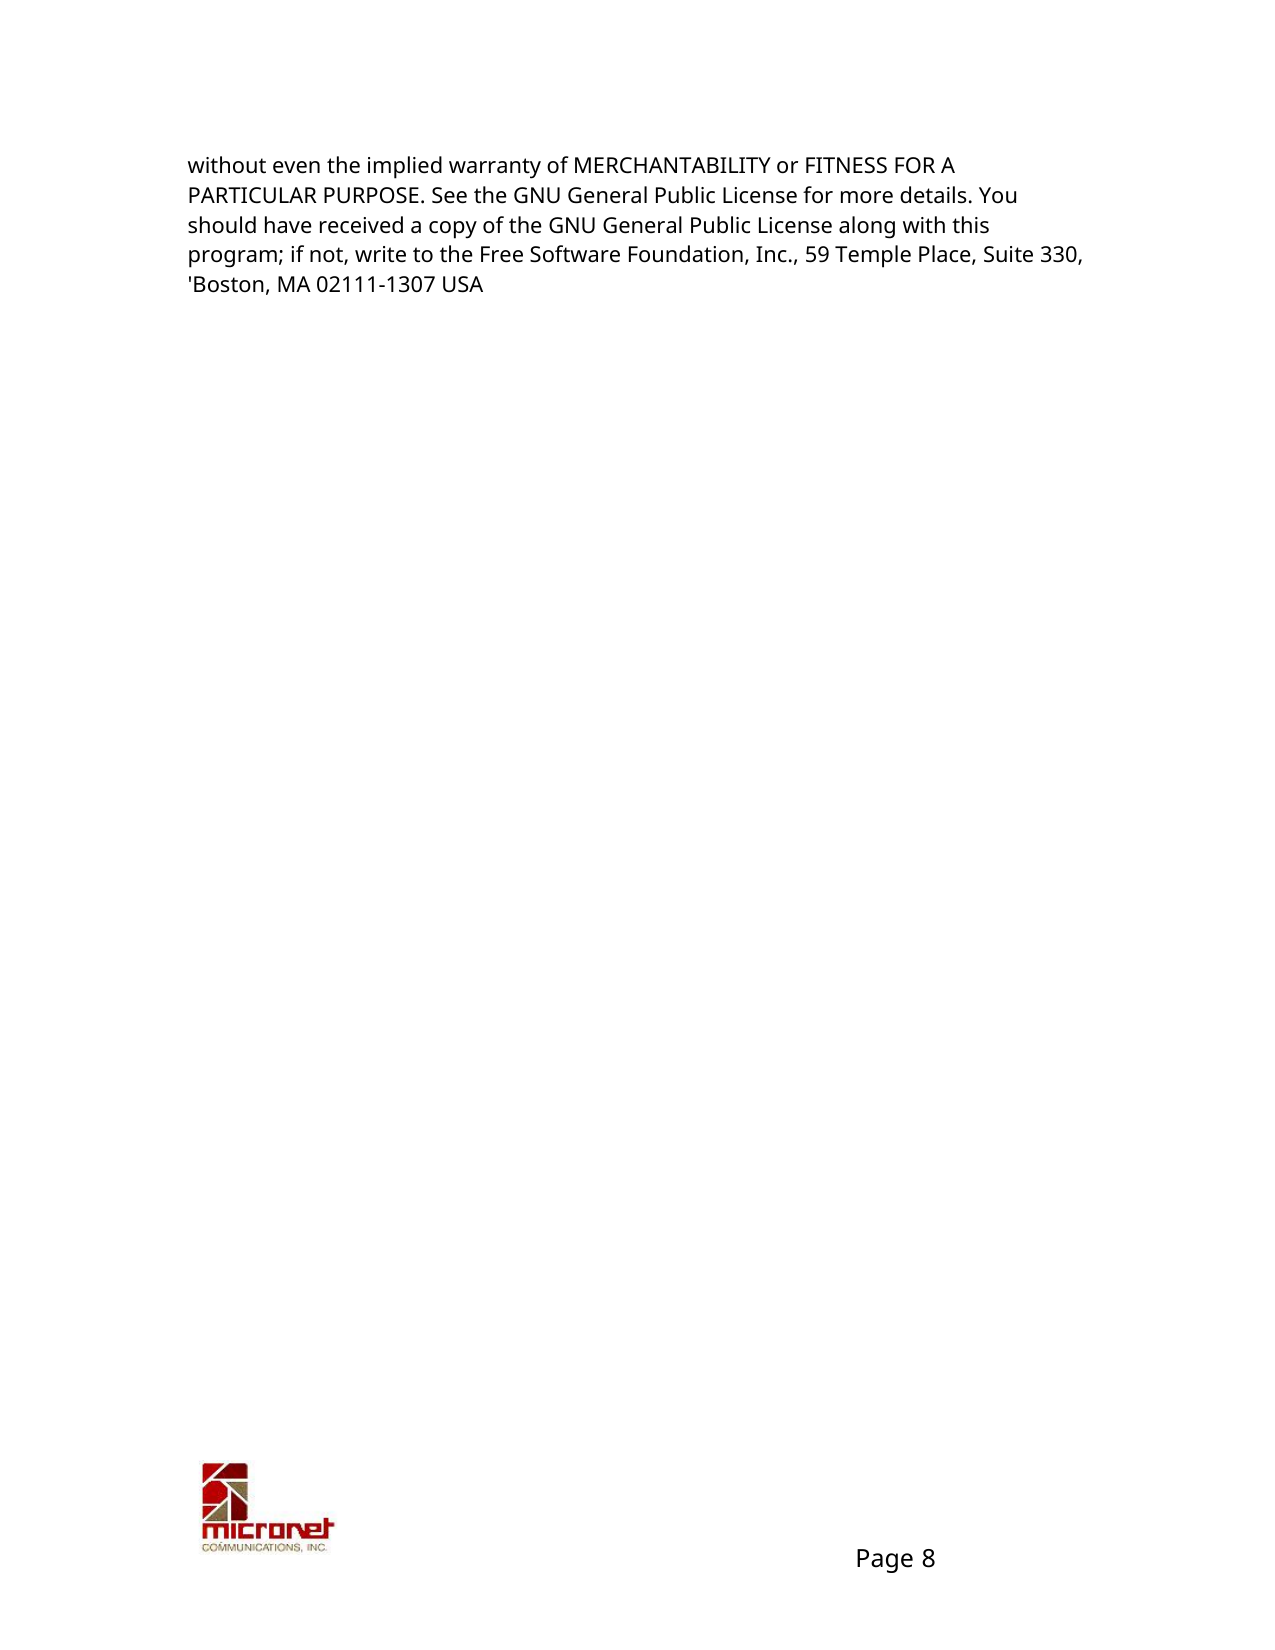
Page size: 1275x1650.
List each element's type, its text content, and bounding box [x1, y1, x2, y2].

picture [198, 1460, 338, 1555]
text without even the implied warranty of MERCHANTABILITY or FITNESS FOR A PARTICULAR PURPOSE. See the GNU General Public License for more details. You should have received a copy of the GNU General Public License along with this program; if not, write to the Free Software Foundation, Inc., 59 Temple Place, Suite 330, 'Boston, MA 02111-1307 USA [187, 150, 1087, 299]
